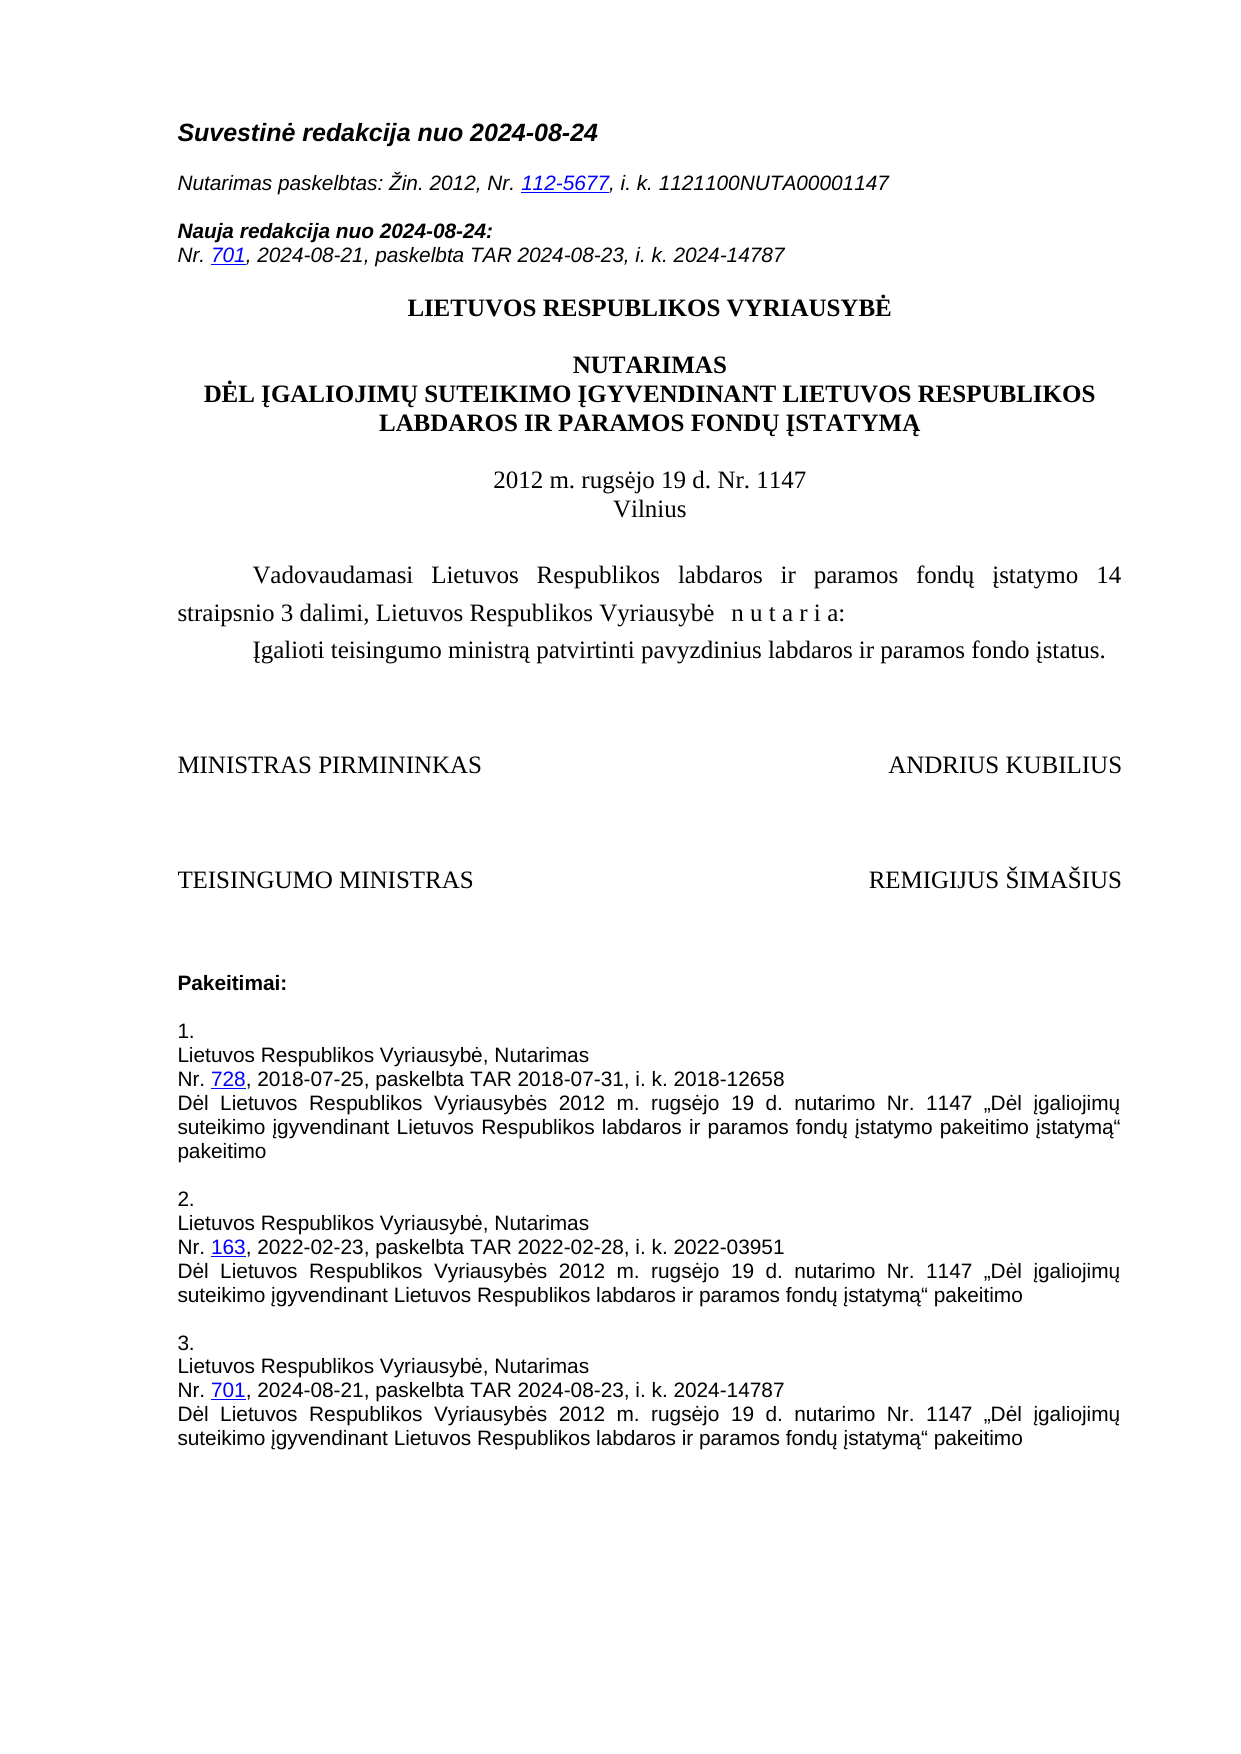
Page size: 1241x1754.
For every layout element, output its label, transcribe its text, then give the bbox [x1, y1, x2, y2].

text Lietuvos Respublikos Vyriausybė, Nutarimas [177, 1211, 1122, 1234]
text Pakeitimai: [177, 971, 1122, 995]
text NUTARIMAS [177, 351, 1122, 379]
text Dėl Lietuvos Respublikos Vyriausybės 2012 m. rugsėjo 19 d. nutarimo Nr. 1147 „Dėl įgaliojimų suteikimo įgyvendinant Lietuvos Respublikos labdaros ir paramos fondų įstatymą“ pakeitimo [177, 1402, 1122, 1450]
text Vadovaudamasi Lietuvos Respublikos labdaros ir paramos fondų įstatymo 14 straipsnio 3 dalimi, Lietuvos Respublikos Vyriausybė nutaria: [177, 552, 1122, 627]
text Nauja redakcija nuo 2024-08-24: [177, 219, 1122, 243]
text Lietuvos Respublikos Vyriausybė, Nutarimas [177, 1043, 1122, 1067]
text Nr. 728, 2018-07-25, paskelbta TAR 2018-07-31, i. k. 2018-12658 [177, 1067, 1122, 1091]
text LIETUVOS RESPUBLIKOS VYRIAUSYBĖ [177, 293, 1122, 322]
text Dėl Lietuvos Respublikos Vyriausybės 2012 m. rugsėjo 19 d. nutarimo Nr. 1147 „Dėl įgaliojimų suteikimo įgyvendinant Lietuvos Respublikos labdaros ir paramos fondų įstatymą“ pakeitimo [177, 1258, 1122, 1306]
text Nr. 701, 2024-08-21, paskelbta TAR 2024-08-23, i. k. 2024-14787 [177, 1378, 1122, 1402]
text Įgalioti teisingumo ministrą patvirtinti pavyzdinius labdaros ir paramos fondo įstatus. [177, 627, 1122, 664]
text Nr. 701, 2024-08-21, paskelbta TAR 2024-08-23, i. k. 2024-14787 [177, 243, 1122, 267]
text 1. [177, 1019, 1122, 1043]
text MINISTRAS PIRMININKAS ANDRIUS KUBILIUS [177, 751, 1122, 779]
text DĖL ĮGALIOJIMŲ SUTEIKIMO ĮGYVENDINANT LIETUVOS RESPUBLIKOS LABDAROS IR PARAMOS FONDŲ ĮSTATYMĄ [177, 379, 1122, 437]
text Nr. 163, 2022-02-23, paskelbta TAR 2022-02-28, i. k. 2022-03951 [177, 1234, 1122, 1258]
text 2. [177, 1187, 1122, 1211]
text Suvestinė redakcija nuo 2024-08-24 [177, 118, 1122, 147]
text TEISINGUMO MINISTRAS REMIGIJUS ŠIMAŠIUS [177, 866, 1122, 894]
text Lietuvos Respublikos Vyriausybė, Nutarimas [177, 1354, 1122, 1378]
text Nutarimas paskelbtas: Žin. 2012, Nr. 112-5677, i. k. 1121100NUTA00001147 [177, 171, 1122, 195]
text 3. [177, 1330, 1122, 1354]
text Dėl Lietuvos Respublikos Vyriausybės 2012 m. rugsėjo 19 d. nutarimo Nr. 1147 „Dėl įgaliojimų suteikimo įgyvendinant Lietuvos Respublikos labdaros ir paramos fondų įstatymo pakeitimo įstatymą“ pakeitimo [177, 1091, 1122, 1163]
text 2012 m. rugsėjo 19 d. Nr. 1147 Vilnius [177, 466, 1122, 523]
